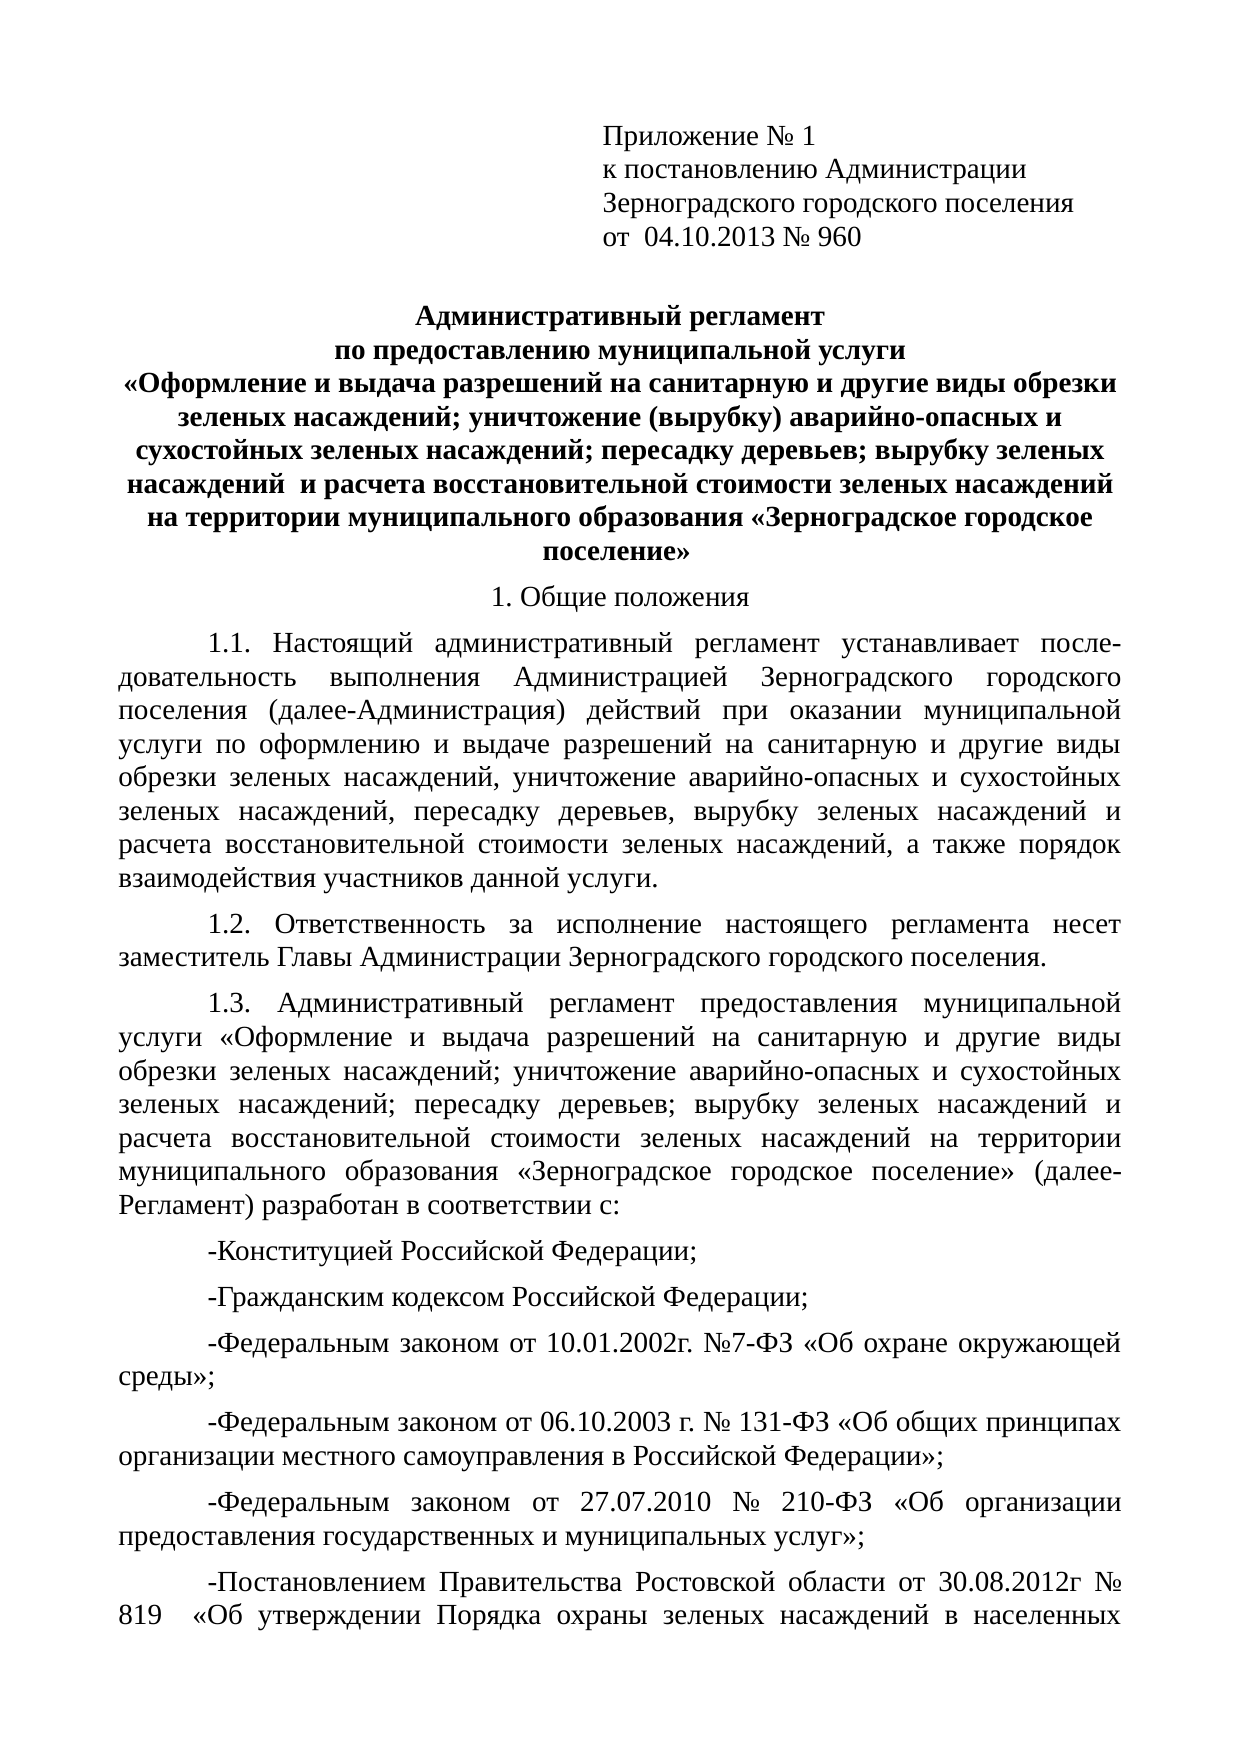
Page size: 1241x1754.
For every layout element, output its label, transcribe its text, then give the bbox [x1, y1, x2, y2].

text -Федеральным законом от 06.10.2003 г. № 131-ФЗ «Об общих принципах организации местного самоуправления в Российской Федерации»; [118, 1404, 1122, 1472]
text -Гражданским кодексом Российской Федерации; [118, 1279, 1122, 1312]
text -Конституцией Российской Федерации; [118, 1233, 1122, 1266]
text Административный регламент [118, 298, 1122, 332]
text Зерноградского городского поселения [118, 185, 1122, 219]
text -Федеральным законом от 27.07.2010 № 210-ФЗ «Об организации предоставления государственных и муниципальных услуг»; [118, 1484, 1122, 1551]
text Приложение № 1 [118, 118, 1122, 152]
text «Оформление и выдача разрешений на санитарную и другие виды обрезки зеленых насаждений; уничтожение (вырубку) аварийно-опасных и сухостойных зеленых насаждений; пересадку деревьев; вырубку зеленых насаждений и расчета восстановительной стоимости зеленых насаждений на территории муниципального образования «Зерноградское городское поселение» [118, 365, 1122, 567]
text -Постановлением Правительства Ростовской области от 30.08.2012г № 819 «Об утверждении Порядка охраны зеленых насаждений в населенных [118, 1564, 1122, 1631]
text по предоставлению муниципальной услуги [118, 332, 1122, 365]
text 1.1. Настоящий административный регламент устанавливает после-довательность выполнения Администрацией Зерноградского городского поселения (далее-Администрация) действий при оказании муниципальной услуги по оформлению и выдаче разрешений на санитарную и другие виды обрезки зеленых насаждений, уничтожение аварийно-опасных и сухостойных зеленых насаждений, пересадку деревьев, вырубку зеленых насаждений и расчета восстановительной стоимости зеленых насаждений, а также порядок взаимодействия участников данной услуги. [118, 625, 1122, 893]
text к постановлению Администрации [118, 152, 1122, 185]
text 1.2. Ответственность за исполнение настоящего регламента несет заместитель Главы Администрации Зерноградского городского поселения. [118, 906, 1122, 973]
text -Федеральным законом от 10.01.2002г. №7-ФЗ «Об охране окружающей среды»; [118, 1325, 1122, 1392]
text от 04.10.2013 № 960 [118, 219, 1122, 252]
text 1.3. Административный регламент предоставления муниципальной услуги «Оформление и выдача разрешений на санитарную и другие виды обрезки зеленых насаждений; уничтожение аварийно-опасных и сухостойных зеленых насаждений; пересадку деревьев; вырубку зеленых насаждений и расчета восстановительной стоимости зеленых насаждений на территории муниципального образования «Зерноградское городское поселение» (далее-Регламент) разработан в соответствии с: [118, 986, 1122, 1220]
text 1. Общие положения [118, 579, 1122, 613]
